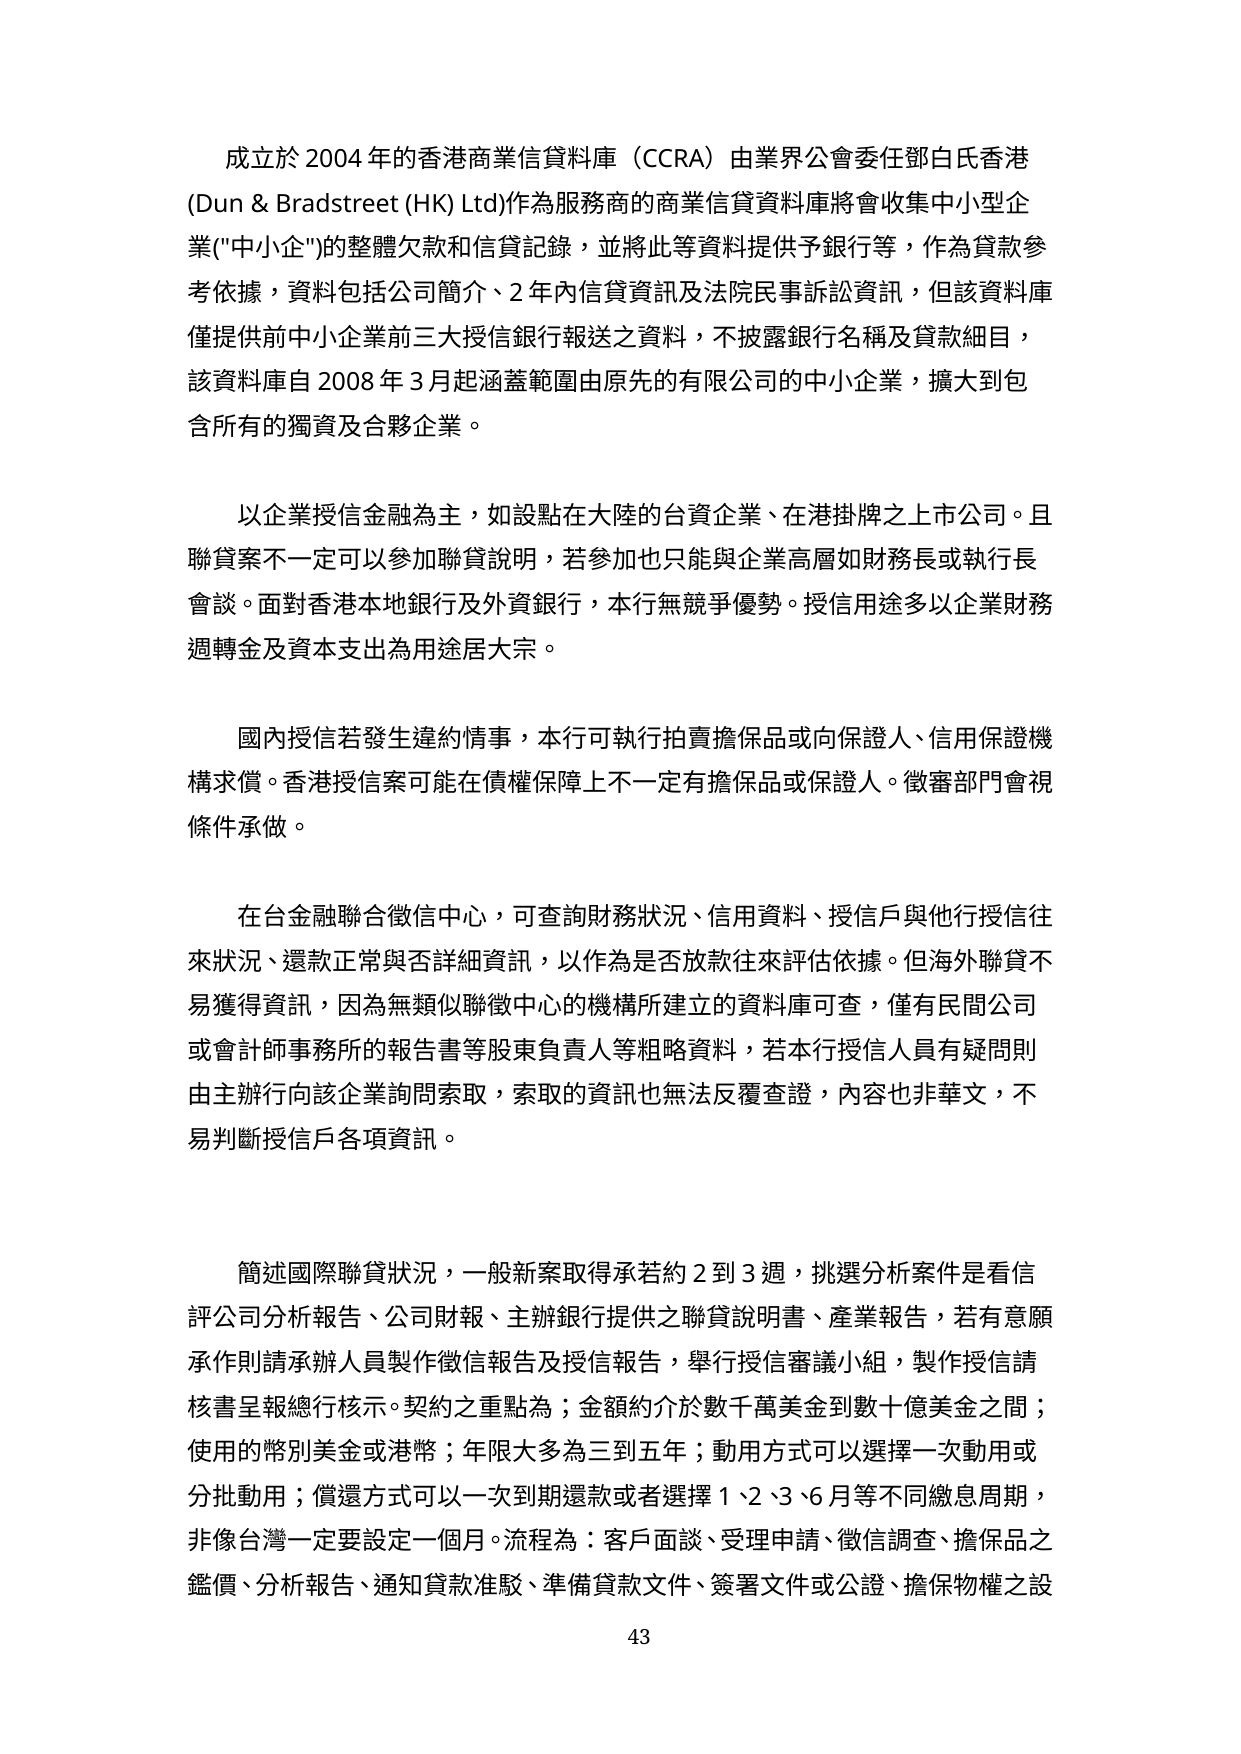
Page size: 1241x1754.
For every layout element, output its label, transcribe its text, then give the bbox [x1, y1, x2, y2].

text 以企業授信金融為主，如設點在大陸的台資企業、在港掛牌之上市公司。且聯貸案不一定可以參加聯貸說明，若參加也只能與企業高層如財務長或執行長會談。面對香港本地銀行及外資銀行，本行無競爭優勢。授信用途多以企業財務週轉金及資本支出為用途居大宗。 [187, 491, 1053, 669]
text 在台金融聯合徵信中心，可查詢財務狀況、信用資料、授信戶與他行授信往來狀況、還款正常與否詳細資訊，以作為是否放款往來評估依據。但海外聯貸不易獲得資訊，因為無類似聯徵中心的機構所建立的資料庫可查，僅有民間公司或會計師事務所的報告書等股東負責人等粗略資料，若本行授信人員有疑問則由主辦行向該企業詢問索取，索取的資訊也無法反覆查證，內容也非華文，不易判斷授信戶各項資訊。 [187, 892, 1053, 1160]
text 簡述國際聯貸狀況，一般新案取得承若約2到3週，挑選分析案件是看信評公司分析報告、公司財報、主辦銀行提供之聯貸說明書、產業報告，若有意願承作則請承辦人員製作徵信報告及授信報告，舉行授信審議小組，製作授信請核書呈報總行核示。契約之重點為；金額約介於數千萬美金到數十億美金之間；使用的幣別美金或港幣；年限大多為三到五年；動用方式可以選擇一次動用或分批動用；償還方式可以一次到期還款或者選擇1、2、3、6月等不同繳息周期，非像台灣一定要設定一個月。流程為：客戶面談、受理申請、徵信調查、擔保品之鑑價、分析報告、通知貸款准駁、準備貸款文件、簽署文件或公證、擔保物權之設 [187, 1249, 1053, 1606]
text 成立於2004年的香港商業信貸料庫（CCRA）由業界公會委任鄧白氏香港(Dun & Bradstreet (HK) Ltd)作為服務商的商業信貸資料庫將會收集中小型企業("中小企")的整體欠款和信貸記錄，並將此等資料提供予銀行等，作為貸款參考依據，資料包括公司簡介、2年內信貸資訊及法院民事訴訟資訊，但該資料庫僅提供前中小企業前三大授信銀行報送之資料，不披露銀行名稱及貸款細目，該資料庫自2008年3月起涵蓋範圍由原先的有限公司的中小企業，擴大到包含所有的獨資及合夥企業。 [187, 134, 1053, 447]
text 國內授信若發生違約情事，本行可執行拍賣擔保品或向保證人、信用保證機構求償。香港授信案可能在債權保障上不一定有擔保品或保證人。徵審部門會視條件承做。 [187, 714, 1053, 848]
